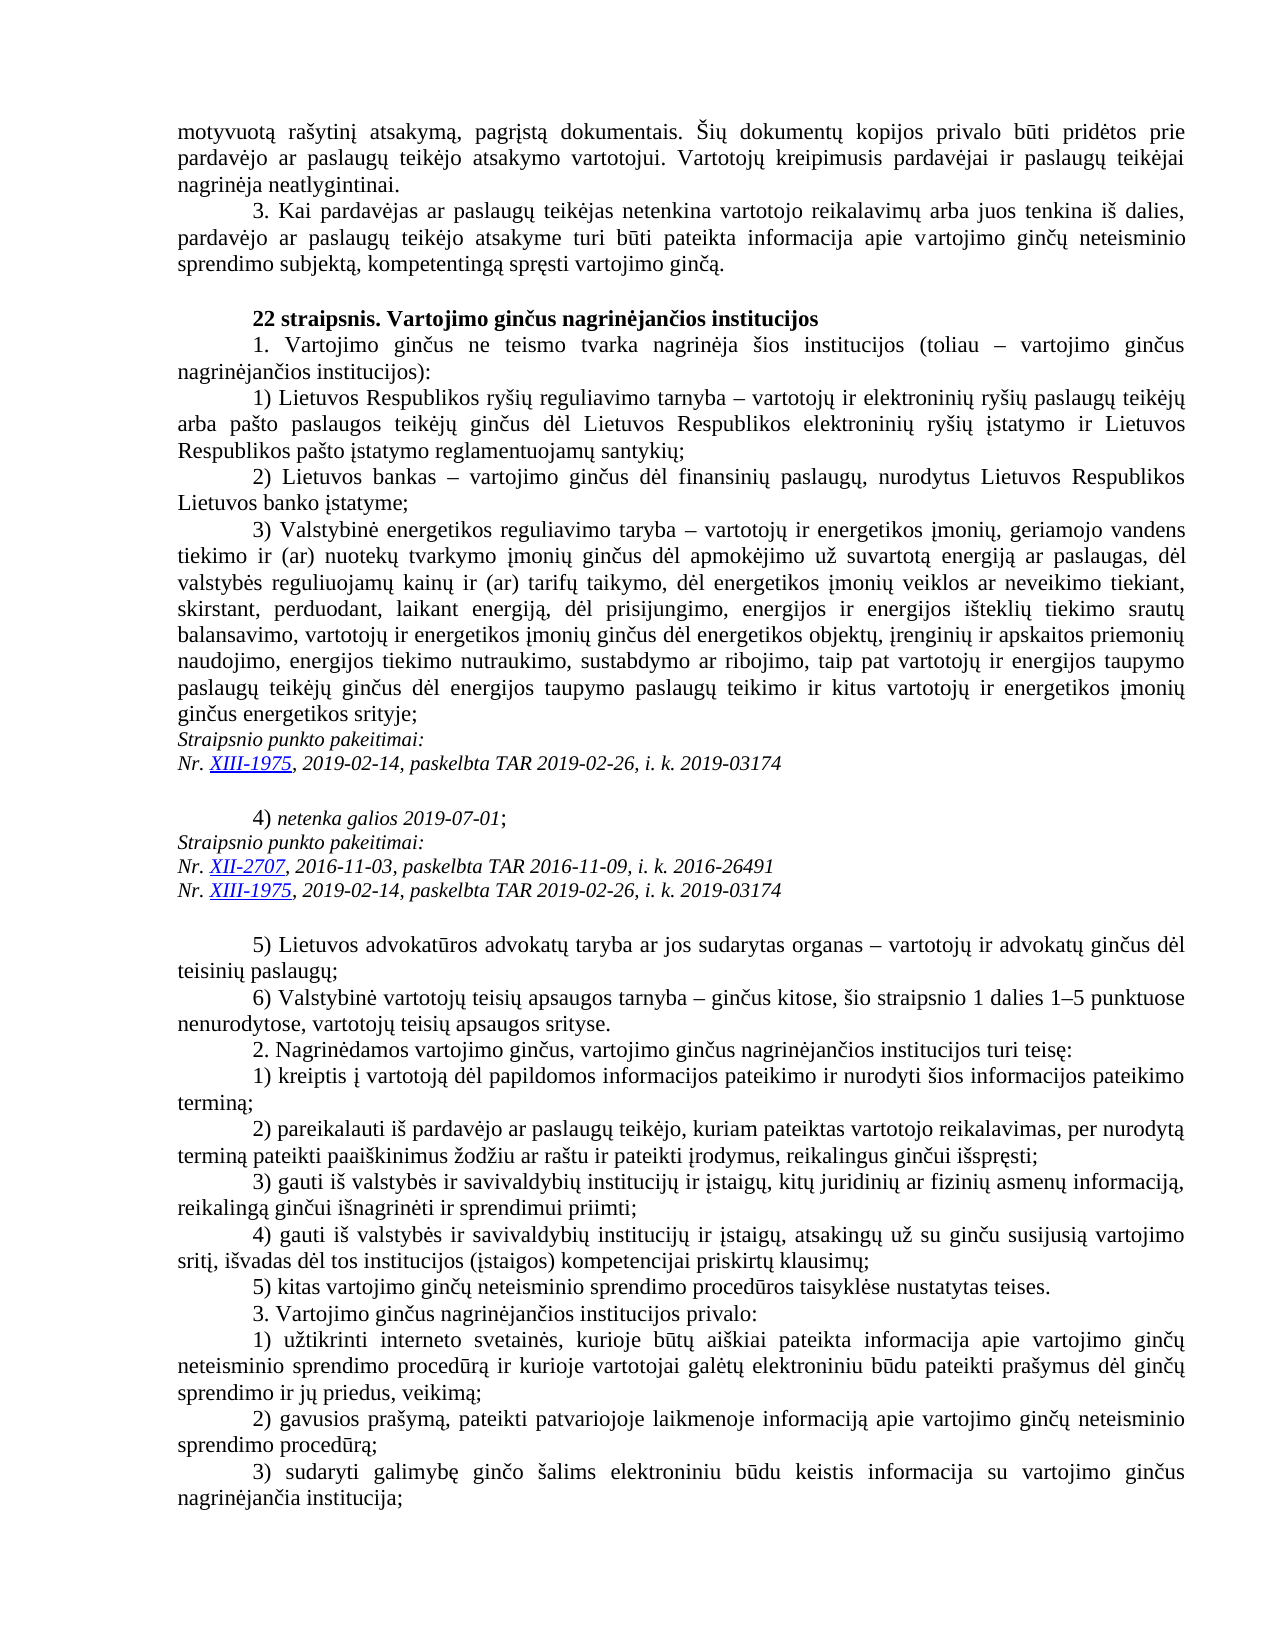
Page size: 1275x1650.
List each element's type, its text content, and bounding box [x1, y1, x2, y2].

text 3) sudaryti galimybę ginčo šalims elektroniniu būdu keistis informacija su vartojimo ginčus nagrinėjančia institucija; [177, 1458, 1186, 1511]
text 1) Lietuvos Respublikos ryšių reguliavimo tarnyba – vartotojų ir elektroninių ryšių paslaugų teikėjų arba pašto paslaugos teikėjų ginčus dėl Lietuvos Respublikos elektroninių ryšių įstatymo ir Lietuvos Respublikos pašto įstatymo reglamentuojamų santykių; [177, 384, 1186, 463]
text 1) užtikrinti interneto svetainės, kurioje būtų aiškiai pateikta informacija apie vartojimo ginčų neteisminio sprendimo procedūrą ir kurioje vartotojai galėtų elektroniniu būdu pateikti prašymus dėl ginčų sprendimo ir jų priedus, veikimą; [177, 1326, 1186, 1405]
text 2) gavusios prašymą, pateikti patvariojoje laikmenoje informaciją apie vartojimo ginčų neteisminio sprendimo procedūrą; [177, 1405, 1186, 1458]
text Straipsnio punkto pakeitimai: [177, 727, 1186, 751]
text 5) kitas vartojimo ginčų neteisminio sprendimo procedūros taisyklėse nustatytas teises. [177, 1273, 1186, 1300]
text 22 straipsnis. Vartojimo ginčus nagrinėjančios institucijos [177, 305, 1186, 331]
text Nr. XII-2707, 2016-11-03, paskelbta TAR 2016-11-09, i. k. 2016-26491 [177, 854, 1186, 878]
text 6) Valstybinė vartotojų teisių apsaugos tarnyba – ginčus kitose, šio straipsnio 1 dalies 1–5 punktuose nenurodytose, vartotojų teisių apsaugos srityse. [177, 983, 1186, 1036]
text 1) kreiptis į vartotoją dėl papildomos informacijos pateikimo ir nurodyti šios informacijos pateikimo terminą; [177, 1063, 1186, 1115]
text 4) gauti iš valstybės ir savivaldybių institucijų ir įstaigų, atsakingų už su ginču susijusią vartojimo sritį, išvadas dėl tos institucijos (įstaigos) kompetencijai priskirtų klausimų; [177, 1221, 1186, 1273]
text motyvuotą rašytinį atsakymą, pagrįstą dokumentais. Šių dokumentų kopijos privalo būti pridėtos prie pardavėjo ar paslaugų teikėjo atsakymo vartotojui. Vartotojų kreipimusis pardavėjai ir paslaugų teikėjai nagrinėja neatlygintinai. [177, 118, 1186, 197]
text 3) Valstybinė energetikos reguliavimo taryba – vartotojų ir energetikos įmonių, geriamojo vandens tiekimo ir (ar) nuotekų tvarkymo įmonių ginčus dėl apmokėjimo už suvartotą energiją ar paslaugas, dėl valstybės reguliuojamų kainų ir (ar) tarifų taikymo, dėl energetikos įmonių veiklos ar neveikimo tiekiant, skirstant, perduodant, laikant energiją, dėl prisijungimo, energijos ir energijos išteklių tiekimo srautų balansavimo, vartotojų ir energetikos įmonių ginčus dėl energetikos objektų, įrenginių ir apskaitos priemonių naudojimo, energijos tiekimo nutraukimo, sustabdymo ar ribojimo, taip pat vartotojų ir energijos taupymo paslaugų teikėjų ginčus dėl energijos taupymo paslaugų teikimo ir kitus vartotojų ir energetikos įmonių ginčus energetikos srityje; [177, 516, 1186, 727]
text 2. Nagrinėdamos vartojimo ginčus, vartojimo ginčus nagrinėjančios institucijos turi teisę: [177, 1036, 1186, 1063]
text Nr. XIII-1975, 2019-02-14, paskelbta TAR 2019-02-26, i. k. 2019-03174 [177, 751, 1186, 775]
text Nr. XIII-1975, 2019-02-14, paskelbta TAR 2019-02-26, i. k. 2019-03174 [177, 878, 1186, 902]
text 4) netenka galios 2019-07-01; [177, 803, 1186, 830]
text Straipsnio punkto pakeitimai: [177, 830, 1186, 854]
text 2) pareikalauti iš pardavėjo ar paslaugų teikėjo, kuriam pateiktas vartotojo reikalavimas, per nurodytą terminą pateikti paaiškinimus žodžiu ar raštu ir pateikti įrodymus, reikalingus ginčui išspręsti; [177, 1115, 1186, 1168]
text 3. Vartojimo ginčus nagrinėjančios institucijos privalo: [177, 1300, 1186, 1326]
text 5) Lietuvos advokatūros advokatų taryba ar jos sudarytas organas – vartotojų ir advokatų ginčus dėl teisinių paslaugų; [177, 931, 1186, 983]
text 3. Kai pardavėjas ar paslaugų teikėjas netenkina vartotojo reikalavimų arba juos tenkina iš dalies, pardavėjo ar paslaugų teikėjo atsakyme turi būti pateikta informacija apie vartojimo ginčų neteisminio sprendimo subjektą, kompetentingą spręsti vartojimo ginčą. [177, 197, 1186, 276]
text 2) Lietuvos bankas – vartojimo ginčus dėl finansinių paslaugų, nurodytus Lietuvos Respublikos Lietuvos banko įstatyme; [177, 463, 1186, 516]
text 3) gauti iš valstybės ir savivaldybių institucijų ir įstaigų, kitų juridinių ar fizinių asmenų informaciją, reikalingą ginčui išnagrinėti ir sprendimui priimti; [177, 1168, 1186, 1221]
text 1. Vartojimo ginčus ne teismo tvarka nagrinėja šios institucijos (toliau – vartojimo ginčus nagrinėjančios institucijos): [177, 331, 1186, 384]
